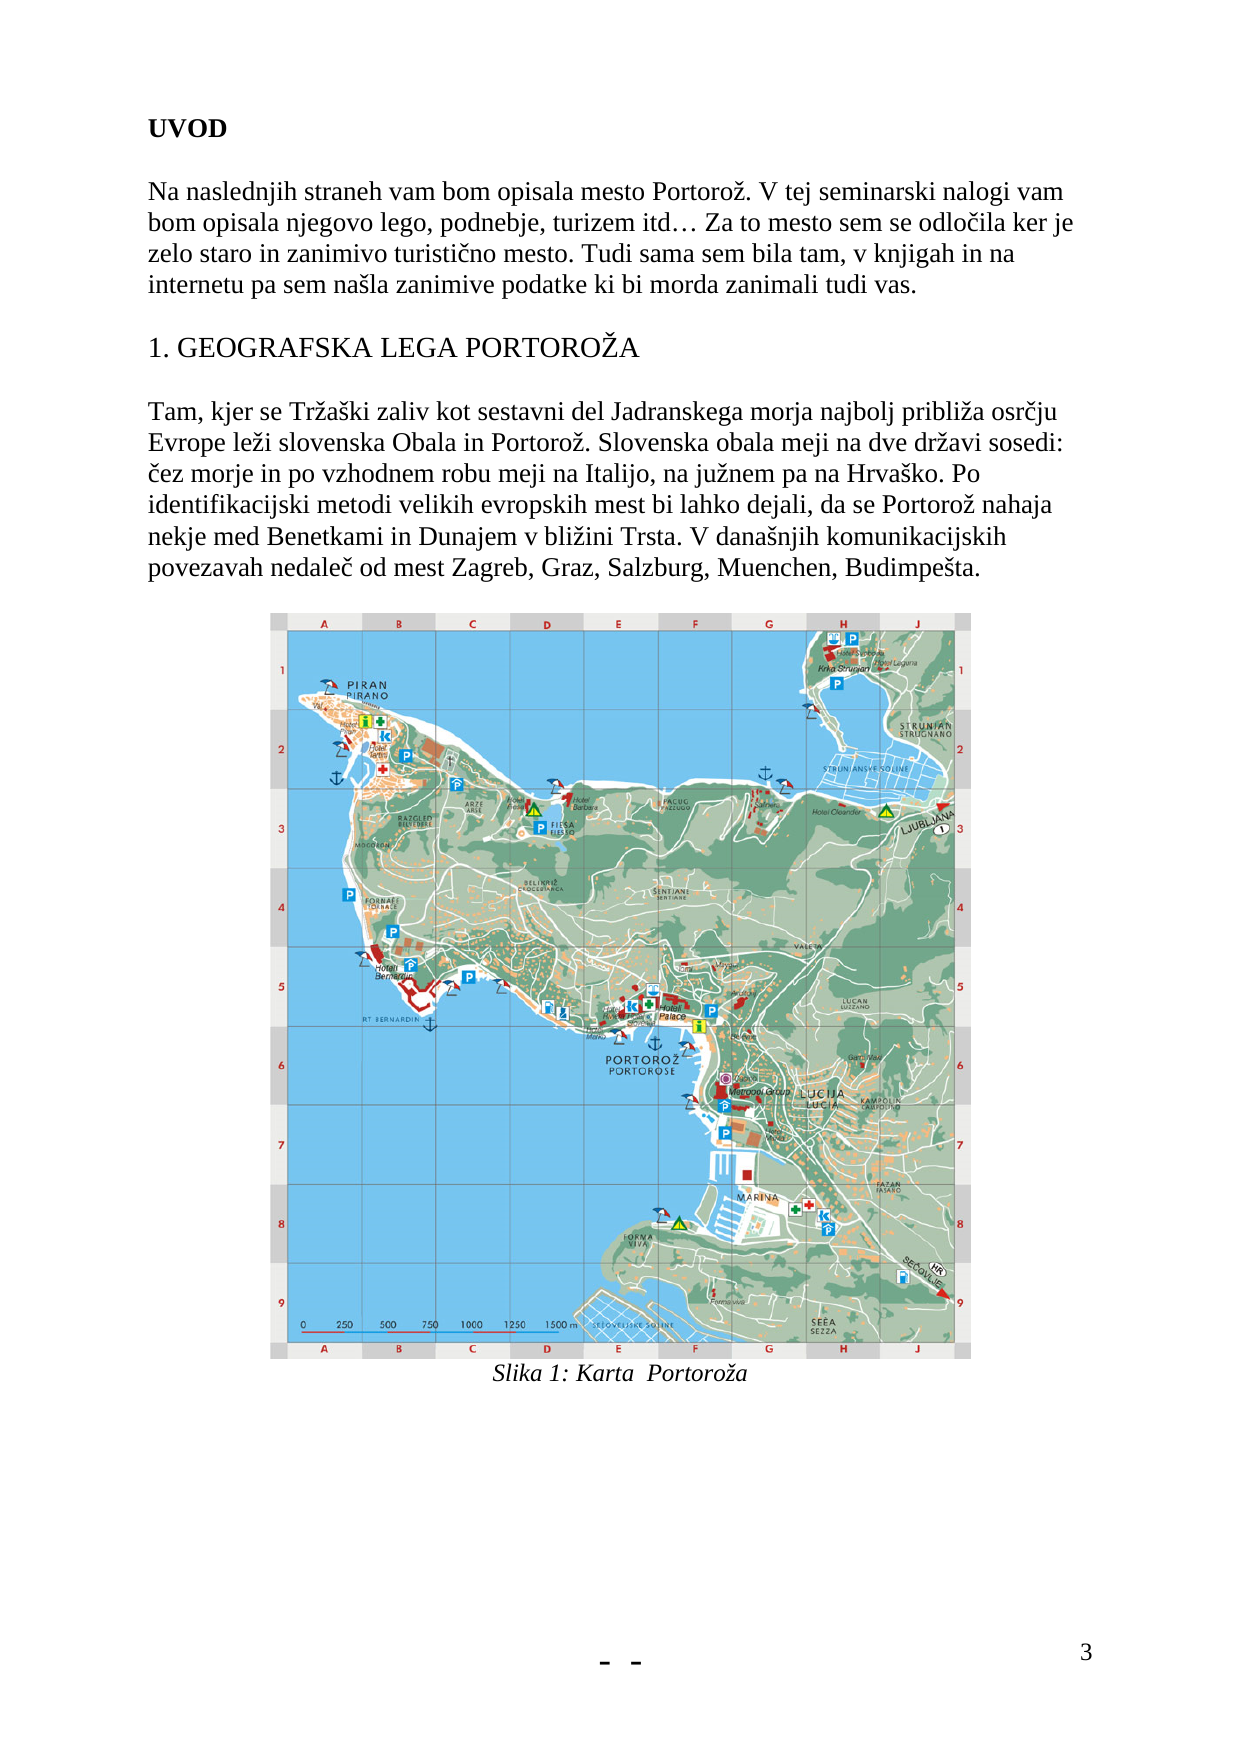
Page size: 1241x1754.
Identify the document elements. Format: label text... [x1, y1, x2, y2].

text Na naslednjih straneh vam bom opisala mesto Portorož. V tej seminarski nalogi vam bom opisala njegovo lego, podnebje, turizem itd… Za to mesto sem se odločila ker je zelo staro in zanimivo turistično mesto. Tudi sama sem bila tam, v knjigah in na internetu pa sem našla zanimive podatke ki bi morda zanimali tudi vas. [148, 175, 1093, 299]
picture [270, 613, 971, 1359]
text Tam, kjer se Tržaški zaliv kot sestavni del Jadranskega morja najbolj približa osrčju Evrope leži slovenska Obala in Portorož. Slovenska obala meji na dve državi sosedi: čez morje in po vzhodnem robu meji na Italijo, na južnem pa na Hrvaško. Po identifikacijski metodi velikih evropskih mest bi lahko dejali, da se Portorož nahaja nekje med Benetkami in Dunajem v bližini Trsta. V današnjih komunikacijskih povezavah nedaleč od mest Zagreb, Graz, Salzburg, Muenchen, Budimpešta. [148, 395, 1093, 582]
text Slika 1: Karta Portoroža [148, 1358, 1093, 1387]
text 1. GEOGRAFSKA LEGA PORTOROŽA [148, 330, 1093, 364]
text UVOD [148, 112, 1093, 143]
